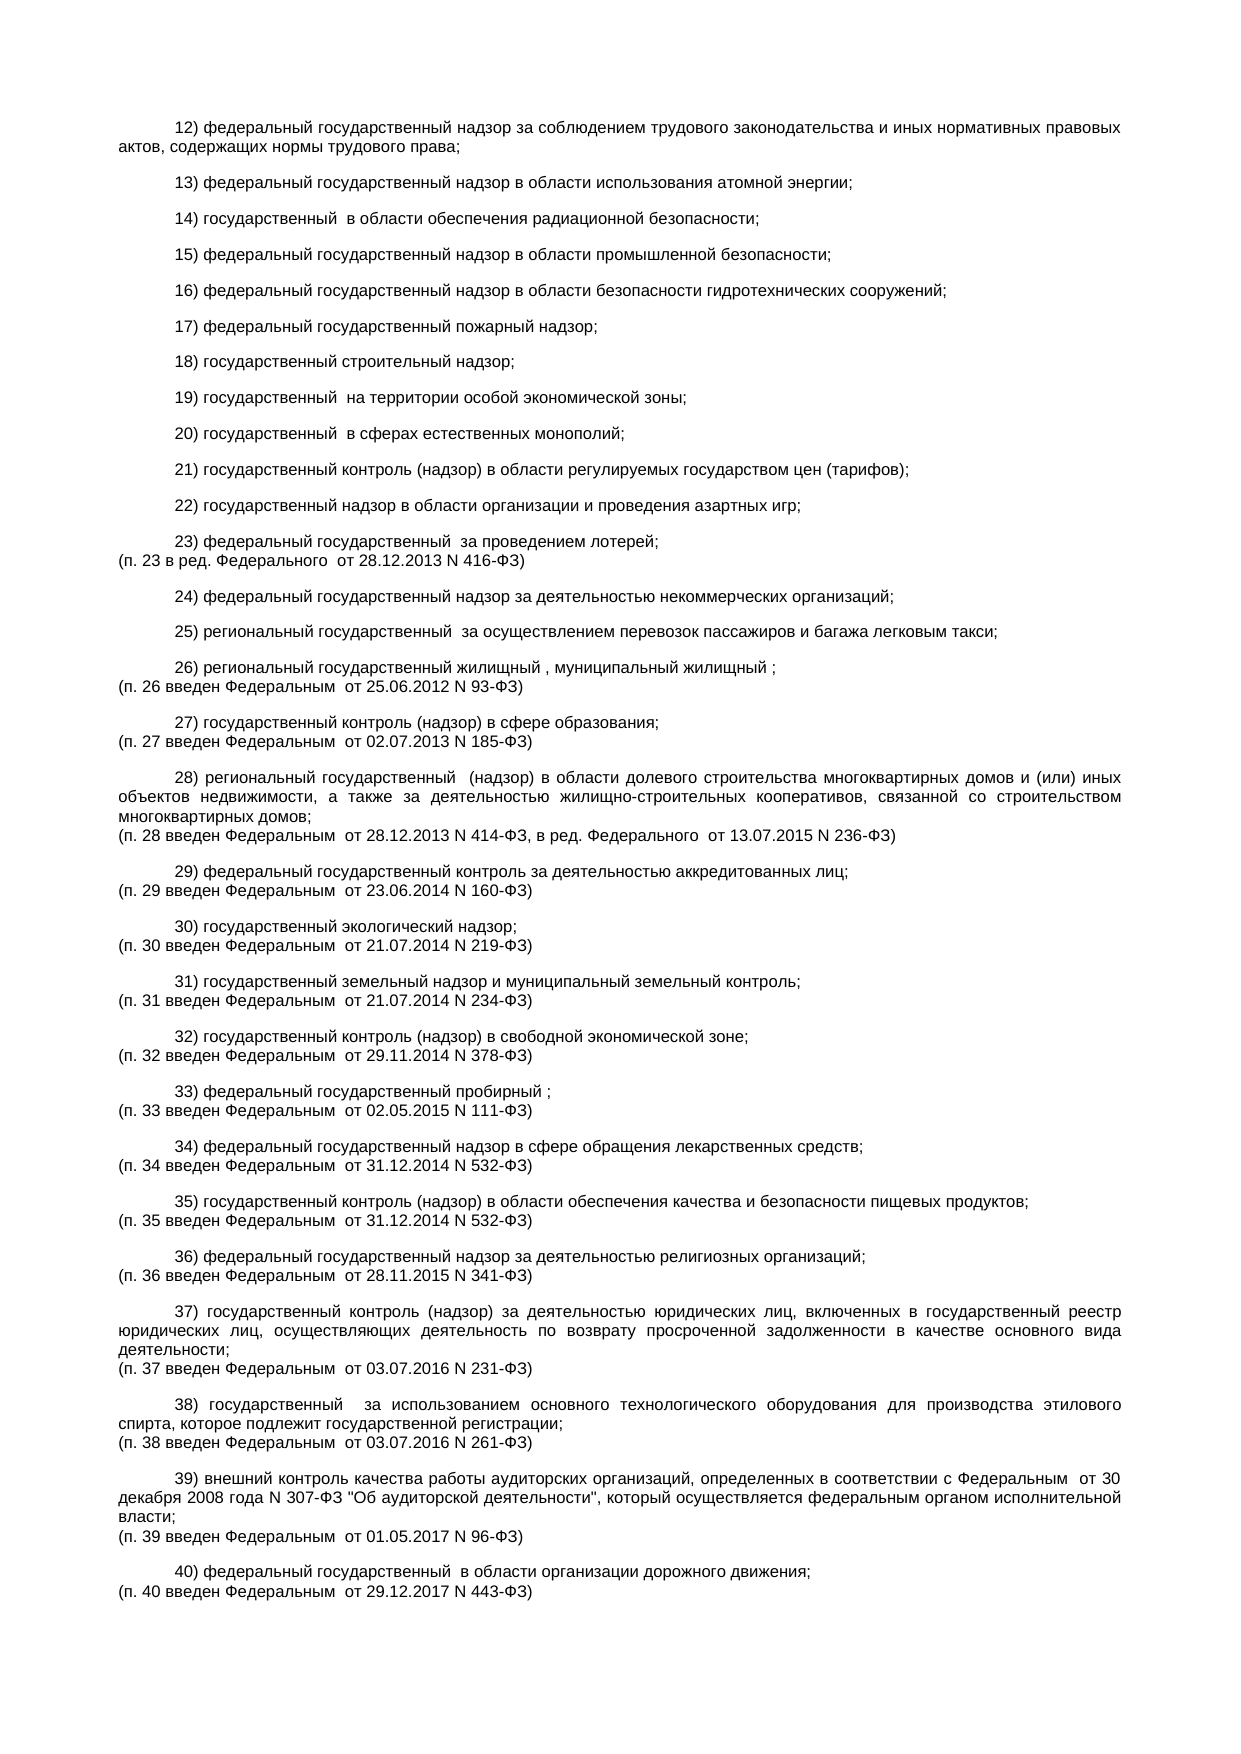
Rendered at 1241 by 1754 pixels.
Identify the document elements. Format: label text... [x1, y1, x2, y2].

text 33) федеральный государственный пробирный ; [118, 1081, 1122, 1101]
text (п. 32 введен Федеральным от 29.11.2014 N 378-ФЗ) [118, 1046, 1122, 1065]
text 28) региональный государственный (надзор) в области долевого строительства многоквартирных домов и (или) иных объектов недвижимости, а также за деятельностью жилищно-строительных кооперативов, связанной со строительством многоквартирных домов; [118, 768, 1122, 826]
text (п. 37 введен Федеральным от 03.07.2016 N 231-ФЗ) [118, 1359, 1122, 1378]
text (п. 26 введен Федеральным от 25.06.2012 N 93-ФЗ) [118, 677, 1122, 696]
text (п. 39 введен Федеральным от 01.05.2017 N 96-ФЗ) [118, 1526, 1122, 1546]
text (п. 31 введен Федеральным от 21.07.2014 N 234-ФЗ) [118, 991, 1122, 1010]
text 12) федеральный государственный надзор за соблюдением трудового законодательства и иных нормативных правовых актов, содержащих нормы трудового права; [118, 118, 1122, 156]
text 34) федеральный государственный надзор в сфере обращения лекарственных средств; [118, 1136, 1122, 1156]
text 22) государственный надзор в области организации и проведения азартных игр; [118, 496, 1122, 515]
text 40) федеральный государственный в области организации дорожного движения; [118, 1562, 1122, 1581]
text 25) региональный государственный за осуществлением перевозок пассажиров и багажа легковым такси; [118, 622, 1122, 641]
text (п. 34 введен Федеральным от 31.12.2014 N 532-ФЗ) [118, 1156, 1122, 1175]
text (п. 27 введен Федеральным от 02.07.2013 N 185-ФЗ) [118, 732, 1122, 751]
text 20) государственный в сферах естественных монополий; [118, 424, 1122, 443]
text 16) федеральный государственный надзор в области безопасности гидротехнических сооружений; [118, 281, 1122, 300]
text 14) государственный в области обеспечения радиационной безопасности; [118, 209, 1122, 228]
text 32) государственный контроль (надзор) в свободной экономической зоне; [118, 1026, 1122, 1046]
text 31) государственный земельный надзор и муниципальный земельный контроль; [118, 971, 1122, 991]
text 21) государственный контроль (надзор) в области регулируемых государством цен (тарифов); [118, 460, 1122, 479]
text (п. 29 введен Федеральным от 23.06.2014 N 160-ФЗ) [118, 881, 1122, 900]
text (п. 30 введен Федеральным от 21.07.2014 N 219-ФЗ) [118, 936, 1122, 955]
text (п. 35 введен Федеральным от 31.12.2014 N 532-ФЗ) [118, 1211, 1122, 1230]
text 15) федеральный государственный надзор в области промышленной безопасности; [118, 245, 1122, 264]
text (п. 40 введен Федеральным от 29.12.2017 N 443-ФЗ) [118, 1581, 1122, 1601]
text (п. 28 введен Федеральным от 28.12.2013 N 414-ФЗ, в ред. Федерального от 13.07.2015 N 236-ФЗ) [118, 826, 1122, 845]
text 19) государственный на территории особой экономической зоны; [118, 388, 1122, 407]
text 39) внешний контроль качества работы аудиторских организаций, определенных в соответствии с Федеральным от 30 декабря 2008 года N 307-ФЗ "Об аудиторской деятельности", который осуществляется федеральным органом исполнительной власти; [118, 1469, 1122, 1526]
text 29) федеральный государственный контроль за деятельностью аккредитованных лиц; [118, 861, 1122, 881]
text (п. 38 введен Федеральным от 03.07.2016 N 261-ФЗ) [118, 1433, 1122, 1452]
text 26) региональный государственный жилищный , муниципальный жилищный ; [118, 658, 1122, 677]
text 30) государственный экологический надзор; [118, 916, 1122, 936]
text 23) федеральный государственный за проведением лотерей; [118, 531, 1122, 551]
text 13) федеральный государственный надзор в области использования атомной энергии; [118, 173, 1122, 192]
text 27) государственный контроль (надзор) в сфере образования; [118, 713, 1122, 732]
text 35) государственный контроль (надзор) в области обеспечения качества и безопасности пищевых продуктов; [118, 1191, 1122, 1211]
text 36) федеральный государственный надзор за деятельностью религиозных организаций; [118, 1246, 1122, 1266]
text (п. 33 введен Федеральным от 02.05.2015 N 111-ФЗ) [118, 1101, 1122, 1120]
text 17) федеральный государственный пожарный надзор; [118, 316, 1122, 336]
text (п. 23 в ред. Федерального от 28.12.2013 N 416-ФЗ) [118, 551, 1122, 570]
text 18) государственный строительный надзор; [118, 352, 1122, 371]
text (п. 36 введен Федеральным от 28.11.2015 N 341-ФЗ) [118, 1266, 1122, 1285]
text 24) федеральный государственный надзор за деятельностью некоммерческих организаций; [118, 586, 1122, 606]
text 38) государственный за использованием основного технологического оборудования для производства этилового спирта, которое подлежит государственной регистрации; [118, 1395, 1122, 1433]
text 37) государственный контроль (надзор) за деятельностью юридических лиц, включенных в государственный реестр юридических лиц, осуществляющих деятельность по возврату просроченной задолженности в качестве основного вида деятельности; [118, 1301, 1122, 1359]
